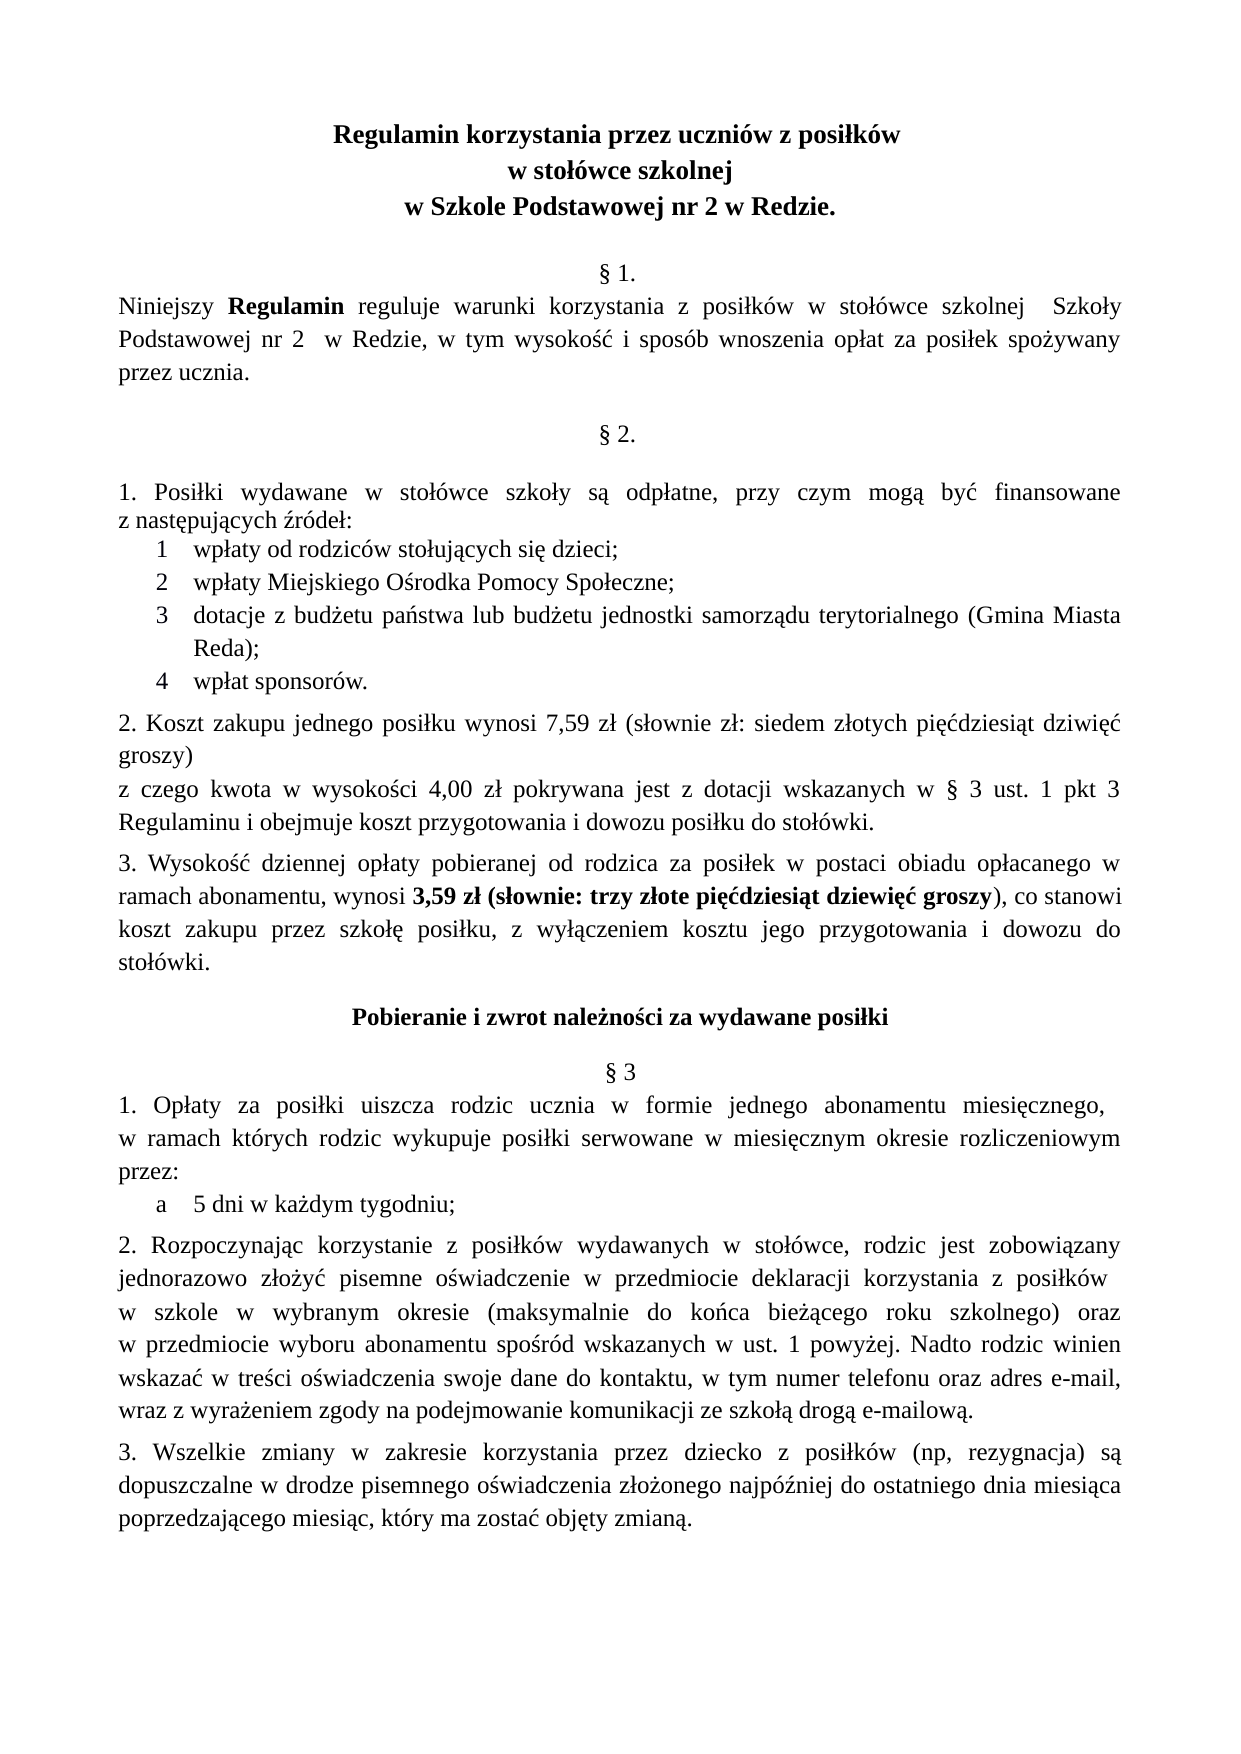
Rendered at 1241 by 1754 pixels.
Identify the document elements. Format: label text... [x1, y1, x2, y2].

list wpłat sponsorów. [156, 666, 1122, 695]
list wpłaty Miejskiego Ośrodka Pomocy Społeczne; [156, 567, 1122, 596]
text 2. Koszt zakupu jednego posiłku wynosi 7,59 zł (słownie zł: siedem złotych pięćdziesiąt dziwięć groszy) z czego kwota w wysokości 4,00 zł pokrywana jest z dotacji wskazanych w § 3 ust. 1 pkt 3 Regulaminu i obejmuje koszt przygotowania i dowozu posiłku do stołówki. [118, 708, 1122, 835]
text 1. Opłaty za posiłki uiszcza rodzic ucznia w formie jednego abonamentu miesięcznego, w ramach których rodzic wykupuje posiłki serwowane w miesięcznym okresie rozliczeniowym przez: [118, 1090, 1122, 1185]
text 3. Wysokość dziennej opłaty pobieranej od rodzica za posiłek w postaci obiadu opłacanego w ramach abonamentu, wynosi 3,59 zł (słownie: trzy złote pięćdziesiąt dziewięć groszy), co stanowi koszt zakupu przez szkołę posiłku, z wyłączeniem kosztu jego przygotowania i dowozu do stołówki. [118, 848, 1122, 976]
list wpłaty od rodziców stołujących się dzieci; [156, 534, 1122, 563]
text Regulamin korzystania przez uczniów z posiłków [118, 118, 1122, 149]
text Pobieranie i zwrot należności za wydawane posiłki [118, 1002, 1122, 1031]
text 1. Posiłki wydawane w stołówce szkoły są odpłatne, przy czym mogą być finansowane z następujących źródeł: [118, 477, 1122, 534]
text § 2. [118, 419, 1122, 448]
text Niniejszy Regulamin reguluje warunki korzystania z posiłków w stołówce szkolnej Szkoły Podstawowej nr 2 w Redzie, w tym wysokość i sposób wnoszenia opłat za posiłek spożywany przez ucznia. [118, 291, 1122, 386]
list 5 dni w każdym tygodniu; [156, 1189, 1122, 1218]
text w Szkole Podstawowej nr 2 w Redzie. [118, 189, 1122, 221]
text § 1. [118, 258, 1122, 287]
list dotacje z budżetu państwa lub budżetu jednostki samorządu terytorialnego (Gmina Miasta Reda); [156, 600, 1122, 662]
text w stołówce szkolnej [118, 154, 1122, 185]
text 3. Wszelkie zmiany w zakresie korzystania przez dziecko z posiłków (np, rezygnacja) są dopuszczalne w drodze pisemnego oświadczenia złożonego najpóźniej do ostatniego dnia miesiąca poprzedzającego miesiąc, który ma zostać objęty zmianą. [118, 1437, 1122, 1532]
text 2. Rozpoczynając korzystanie z posiłków wydawanych w stołówce, rodzic jest zobowiązany jednorazowo złożyć pisemne oświadczenie w przedmiocie deklaracji korzystania z posiłków w szkole w wybranym okresie (maksymalnie do końca bieżącego roku szkolnego) oraz w przedmiocie wyboru abonamentu spośród wskazanych w ust. 1 powyżej. Nadto rodzic winien wskazać w treści oświadczenia swoje dane do kontaktu, w tym numer telefonu oraz adres e-mail, wraz z wyrażeniem zgody na podejmowanie komunikacji ze szkołą drogą e-mailową. [118, 1231, 1122, 1424]
text § 3 [118, 1057, 1122, 1086]
